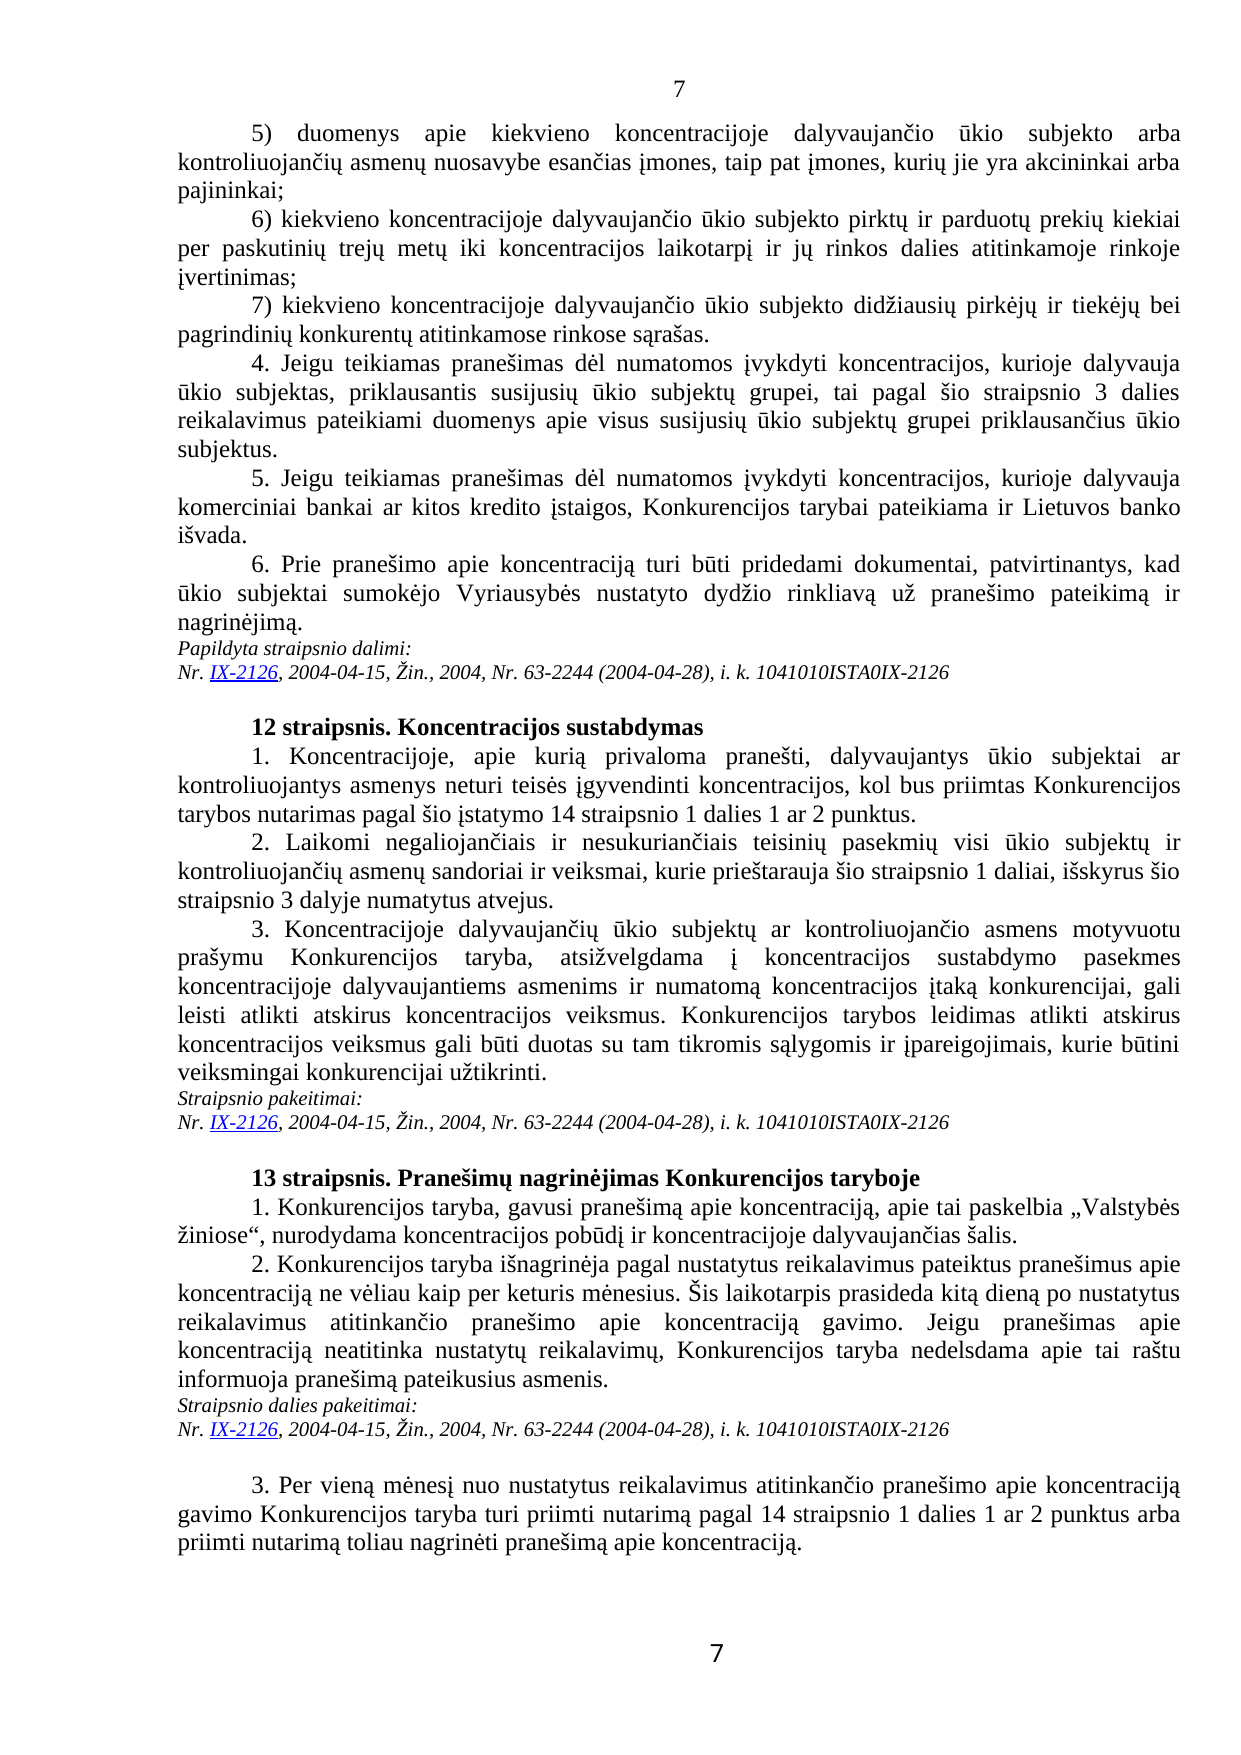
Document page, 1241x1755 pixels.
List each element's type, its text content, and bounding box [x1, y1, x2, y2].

text 3. Koncentracijoje dalyvaujančių ūkio subjektų ar kontroliuojančio asmens motyvuotu prašymu Konkurencijos taryba, atsižvelgdama į koncentracijos sustabdymo pasekmes koncentracijoje dalyvaujantiems asmenims ir numatomą koncentracijos įtaką konkurencijai, gali leisti atlikti atskirus koncentracijos veiksmus. Konkurencijos tarybos leidimas atlikti atskirus koncentracijos veiksmus gali būti duotas su tam tikromis sąlygomis ir įpareigojimais, kurie būtini veiksmingai konkurencijai užtikrinti. [177, 914, 1181, 1086]
text 6. Prie pranešimo apie koncentraciją turi būti pridedami dokumentai, patvirtinantys, kad ūkio subjektai sumokėjo Vyriausybės nustatyto dydžio rinkliavą už pranešimo pateikimą ir nagrinėjimą. [177, 549, 1181, 636]
text Papildyta straipsnio dalimi: [177, 636, 1181, 660]
text Nr. IX-2126, 2004-04-15, Žin., 2004, Nr. 63-2244 (2004-04-28), i. k. 1041010ISTA0IX-2126 [177, 1110, 1181, 1134]
text 13 straipsnis. Pranešimų nagrinėjimas Konkurencijos taryboje [177, 1163, 1181, 1192]
text 6) kiekvieno koncentracijoje dalyvaujančio ūkio subjekto pirktų ir parduotų prekių kiekiai per paskutinių trejų metų iki koncentracijos laikotarpį ir jų rinkos dalies atitinkamoje rinkoje įvertinimas; [177, 204, 1181, 291]
text 7) kiekvieno koncentracijoje dalyvaujančio ūkio subjekto didžiausių pirkėjų ir tiekėjų bei pagrindinių konkurentų atitinkamose rinkose sąrašas. [177, 291, 1181, 348]
text Straipsnio pakeitimai: [177, 1086, 1181, 1110]
text 2. Laikomi negaliojančiais ir nesukuriančiais teisinių pasekmių visi ūkio subjektų ir kontroliuojančių asmenų sandoriai ir veiksmai, kurie prieštarauja šio straipsnio 1 daliai, išskyrus šio straipsnio 3 dalyje numatytus atvejus. [177, 827, 1181, 914]
text 5. Jeigu teikiamas pranešimas dėl numatomos įvykdyti koncentracijos, kurioje dalyvauja komerciniai bankai ar kitos kredito įstaigos, Konkurencijos tarybai pateikiama ir Lietuvos banko išvada. [177, 463, 1181, 549]
text 2. Konkurencijos taryba išnagrinėja pagal nustatytus reikalavimus pateiktus pranešimus apie koncentraciją ne vėliau kaip per keturis mėnesius. Šis laikotarpis prasideda kitą dieną po nustatytus reikalavimus atitinkančio pranešimo apie koncentraciją gavimo. Jeigu pranešimas apie koncentraciją neatitinka nustatytų reikalavimų, Konkurencijos taryba nedelsdama apie tai raštu informuoja pranešimą pateikusius asmenis. [177, 1249, 1181, 1393]
text Straipsnio dalies pakeitimai: [177, 1393, 1181, 1417]
text 1. Koncentracijoje, apie kurią privaloma pranešti, dalyvaujantys ūkio subjektai ar kontroliuojantys asmenys neturi teisės įgyvendinti koncentracijos, kol bus priimtas Konkurencijos tarybos nutarimas pagal šio įstatymo 14 straipsnio 1 dalies 1 ar 2 punktus. [177, 741, 1181, 827]
text Nr. IX-2126, 2004-04-15, Žin., 2004, Nr. 63-2244 (2004-04-28), i. k. 1041010ISTA0IX-2126 [177, 660, 1181, 684]
text 4. Jeigu teikiamas pranešimas dėl numatomos įvykdyti koncentracijos, kurioje dalyvauja ūkio subjektas, priklausantis susijusių ūkio subjektų grupei, tai pagal šio straipsnio 3 dalies reikalavimus pateikiami duomenys apie visus susijusių ūkio subjektų grupei priklausančius ūkio subjektus. [177, 348, 1181, 463]
text 1. Konkurencijos taryba, gavusi pranešimą apie koncentraciją, apie tai paskelbia „Valstybės žiniose“, nurodydama koncentracijos pobūdį ir koncentracijoje dalyvaujančias šalis. [177, 1192, 1181, 1249]
text 3. Per vieną mėnesį nuo nustatytus reikalavimus atitinkančio pranešimo apie koncentraciją gavimo Konkurencijos taryba turi priimti nutarimą pagal 14 straipsnio 1 dalies 1 ar 2 punktus arba priimti nutarimą toliau nagrinėti pranešimą apie koncentraciją. [177, 1470, 1181, 1556]
text 12 straipsnis. Koncentracijos sustabdymas [177, 712, 1181, 741]
text 5) duomenys apie kiekvieno koncentracijoje dalyvaujančio ūkio subjekto arba kontroliuojančių asmenų nuosavybe esančias įmones, taip pat įmones, kurių jie yra akcininkai arba pajininkai; [177, 118, 1181, 204]
text Nr. IX-2126, 2004-04-15, Žin., 2004, Nr. 63-2244 (2004-04-28), i. k. 1041010ISTA0IX-2126 [177, 1417, 1181, 1441]
